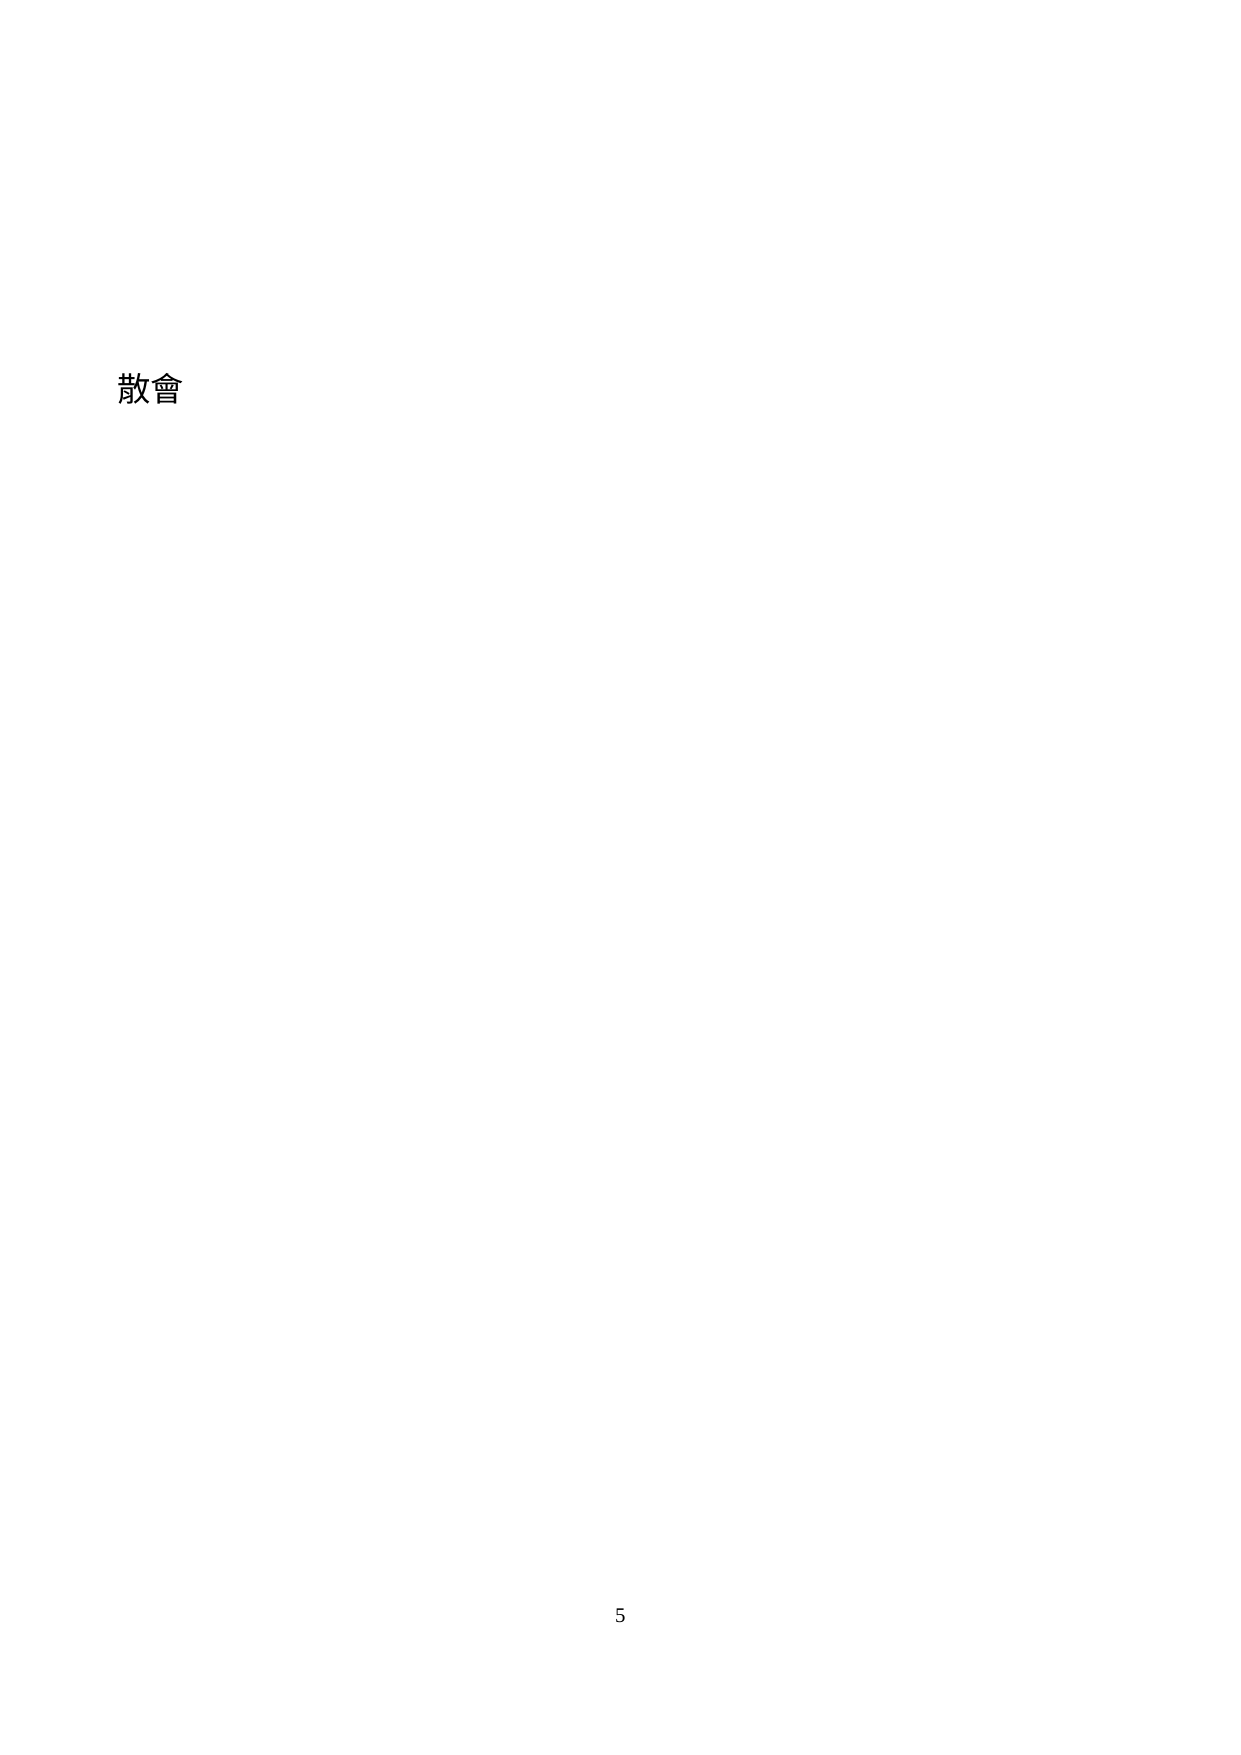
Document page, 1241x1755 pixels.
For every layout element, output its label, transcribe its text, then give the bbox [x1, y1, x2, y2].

text 散會 [117, 346, 1122, 408]
